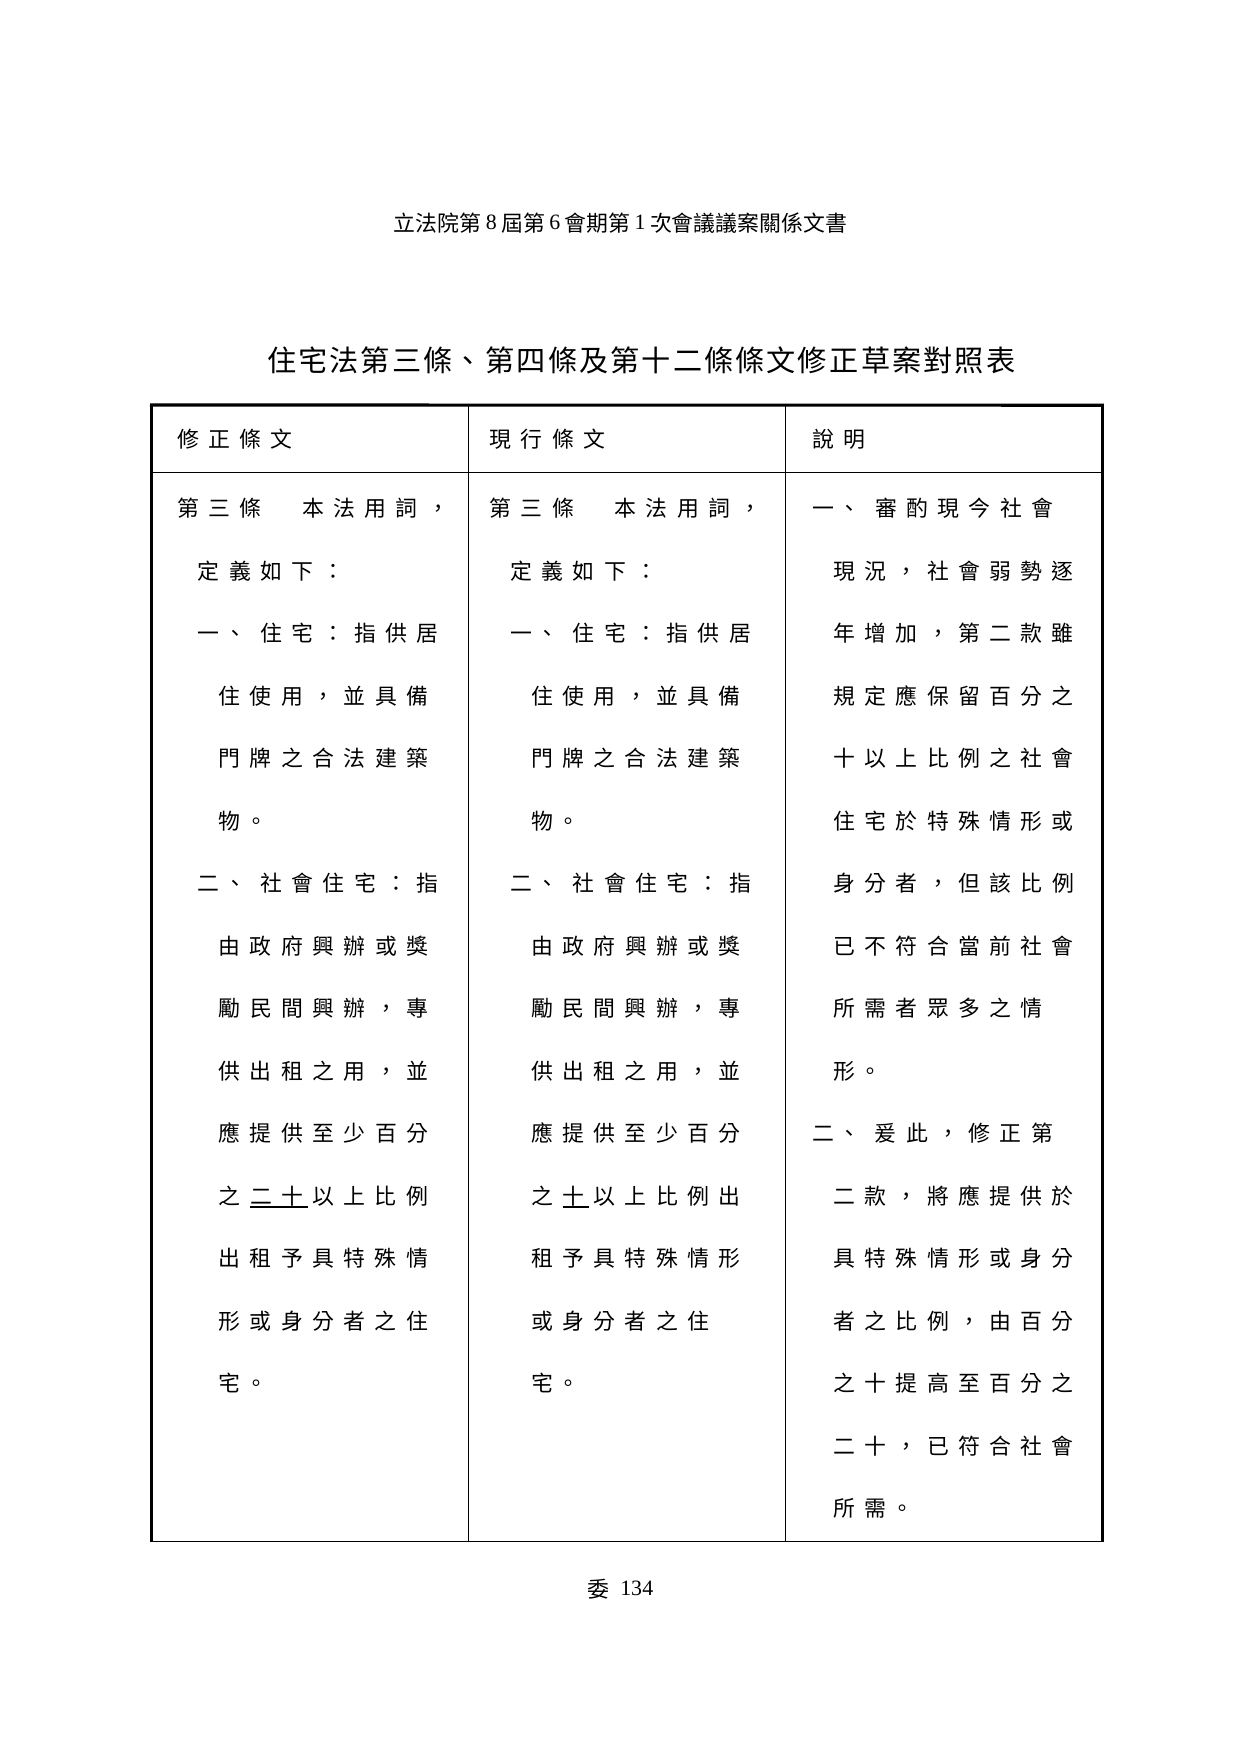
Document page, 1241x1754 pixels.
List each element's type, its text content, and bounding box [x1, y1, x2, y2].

table_cell 第三條 本法用詞，定義如下： 一、住宅：指供居住使用，並具備門牌之合法建築物。 二、社會住宅：指由政府興辦或獎勵民間興辦，專供出租之用，並應提供至少百分之二十以上比例出租予具特殊情形或身分者之住宅。 [153, 473, 468, 1541]
table_cell 說明 [786, 407, 1101, 472]
table_cell 修正條文 [153, 407, 468, 472]
table_cell 現行條文 [469, 407, 785, 472]
table_header 住宅法第三條、第四條及第十二條條文修正草案對照表 [151, 313, 1102, 403]
table_cell 第三條 本法用詞，定義如下： 一、住宅：指供居住使用，並具備門牌之合法建築物。 二、社會住宅：指由政府興辦或獎勵民間興辦，專供出租之用，並應提供至少百分之十以上比例出租予具特殊情形或身分者之住宅。 [469, 473, 785, 1541]
table_cell 一、審酌現今社會現況，社會弱勢逐年增加，第二款雖規定應保留百分之十以上比例之社會住宅於特殊情形或身分者，但該比例已不符合當前社會所需者眾多之情形。 二、爰此，修正第二款，將應提供於具特殊情形或身分者之比例，由百分之十提高至百分之二十，已符合社會所需。 [786, 473, 1101, 1541]
